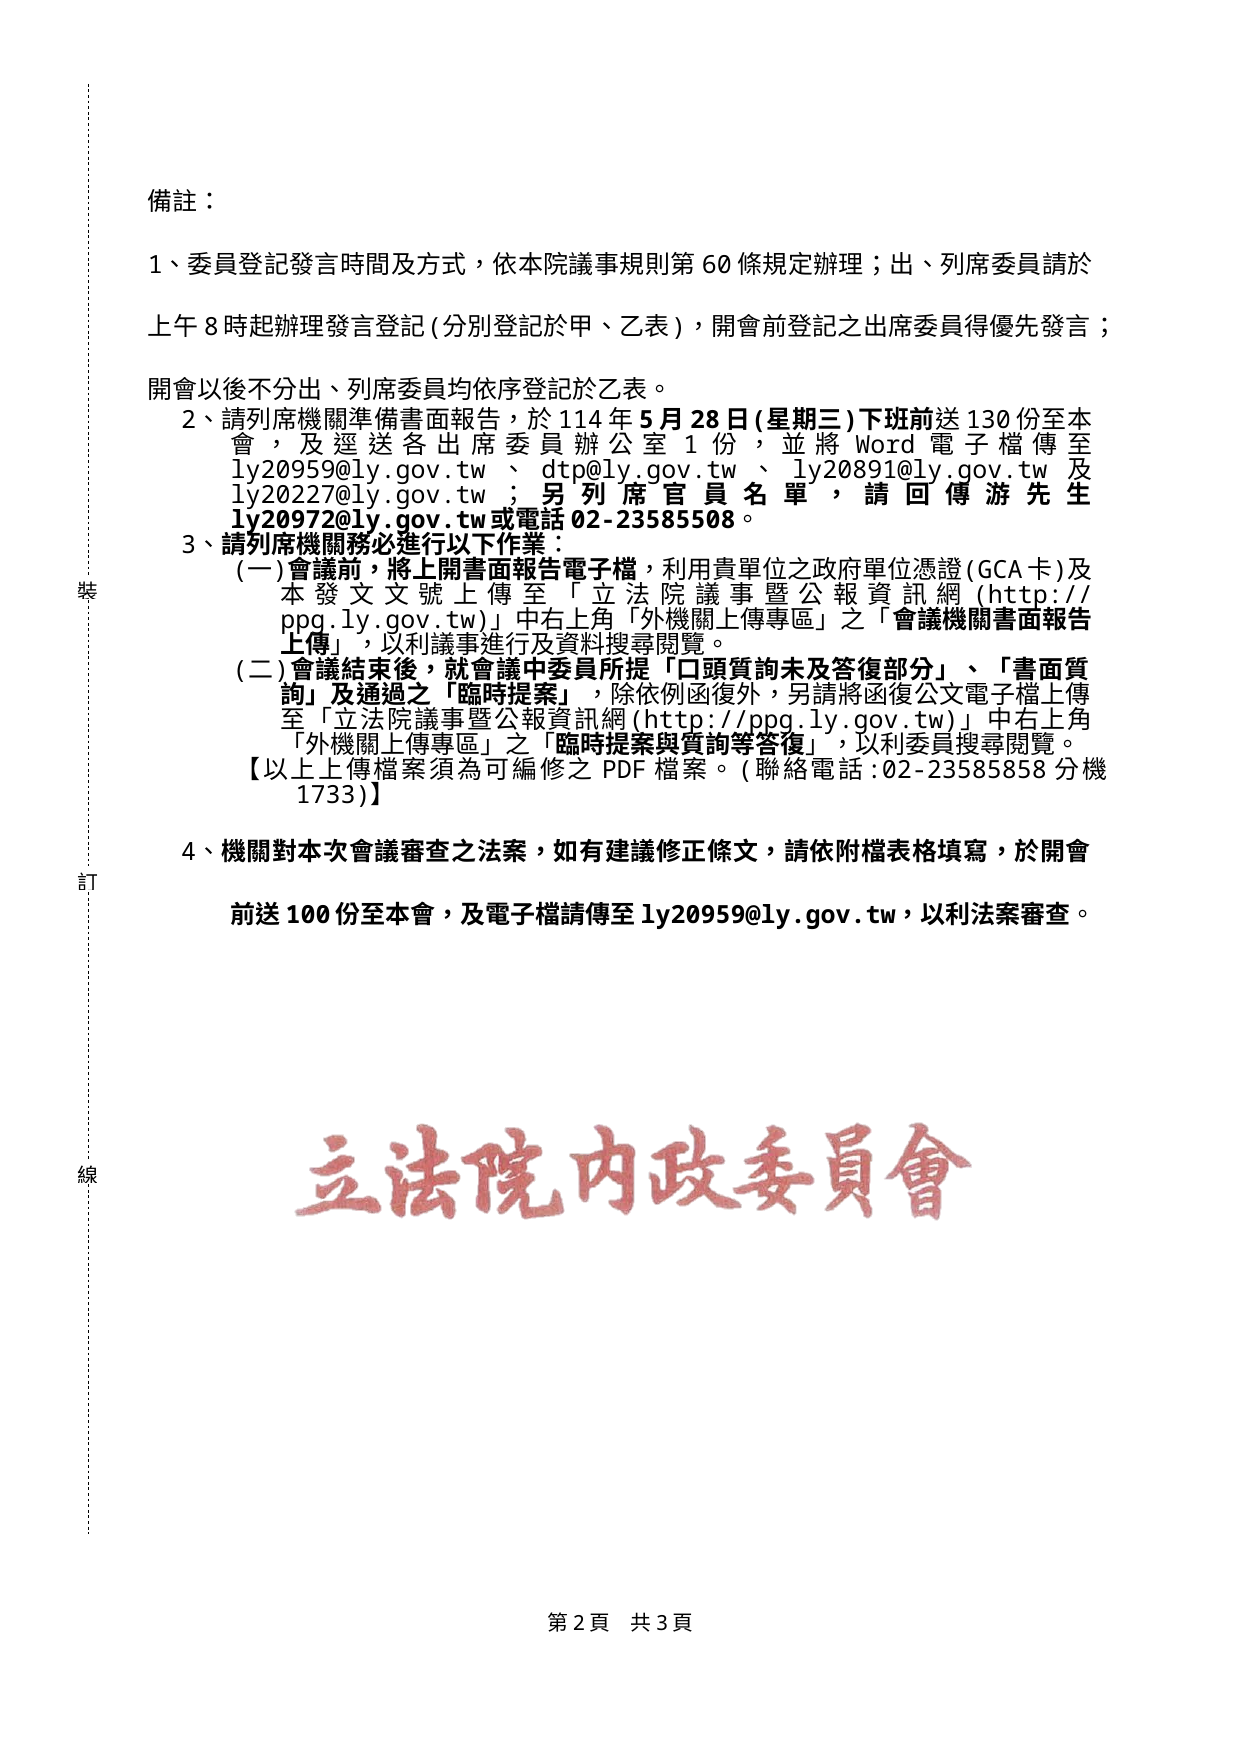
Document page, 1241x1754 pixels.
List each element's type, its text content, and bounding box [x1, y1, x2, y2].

list 請列席機關務必進行以下作業： [181, 533, 1092, 558]
text (二)會議結束後，就會議中委員所提「口頭質詢未及答復部分」、「書面質詢」及通過之「臨時提案」，除依例函復外，另請將函復公文電子檔上傳至「立法院議事暨公報資訊網(http://ppg.ly.gov.tw)」中右上角「外機關上傳專區」之「臨時提案與質詢等答復」，以利委員搜尋閱覽。 [232, 658, 1092, 758]
list 機關對本次會議審查之法案，如有建議修正條文，請依附檔表格填寫，於開會前送100份至本會，及電子檔請傳至ly20959@ly.gov.tw，以利法案審查。 [181, 808, 1092, 933]
list 請列席機關準備書面報告，於114年5月28日(星期三)下班前送130份至本會，及逕送各出席委員辦公室1份，並將Word電子檔傳至ly20959@ly.gov.tw、dtp@ly.gov.tw、ly20891@ly.gov.tw及ly20227@ly.gov.tw；另列席官員名單，請回傳游先生ly20972@ly.gov.tw或電話02-23585508。 [181, 408, 1092, 533]
list 委員登記發言時間及方式，依本院議事規則第60條規定辦理；出、列席委員請於上午8時起辦理發言登記(分別登記於甲、乙表)，開會前登記之出席委員得優先發言；開會以後不分出、列席委員均依序登記於乙表。 [148, 221, 1093, 408]
text 備註： [148, 158, 1092, 221]
text (一)會議前，將上開書面報告電子檔，利用貴單位之政府單位憑證(GCA卡)及本發文文號上傳至「立法院議事暨公報資訊網(http://ppg.ly.gov.tw)」中右上角「外機關上傳專區」之「會議機關書面報告上傳」，以利議事進行及資料搜尋閱覽。 [232, 558, 1092, 658]
text 【以上上傳檔案須為可編修之PDF檔案。(聯絡電話:02-23585858分機1733)】 [235, 758, 1107, 808]
